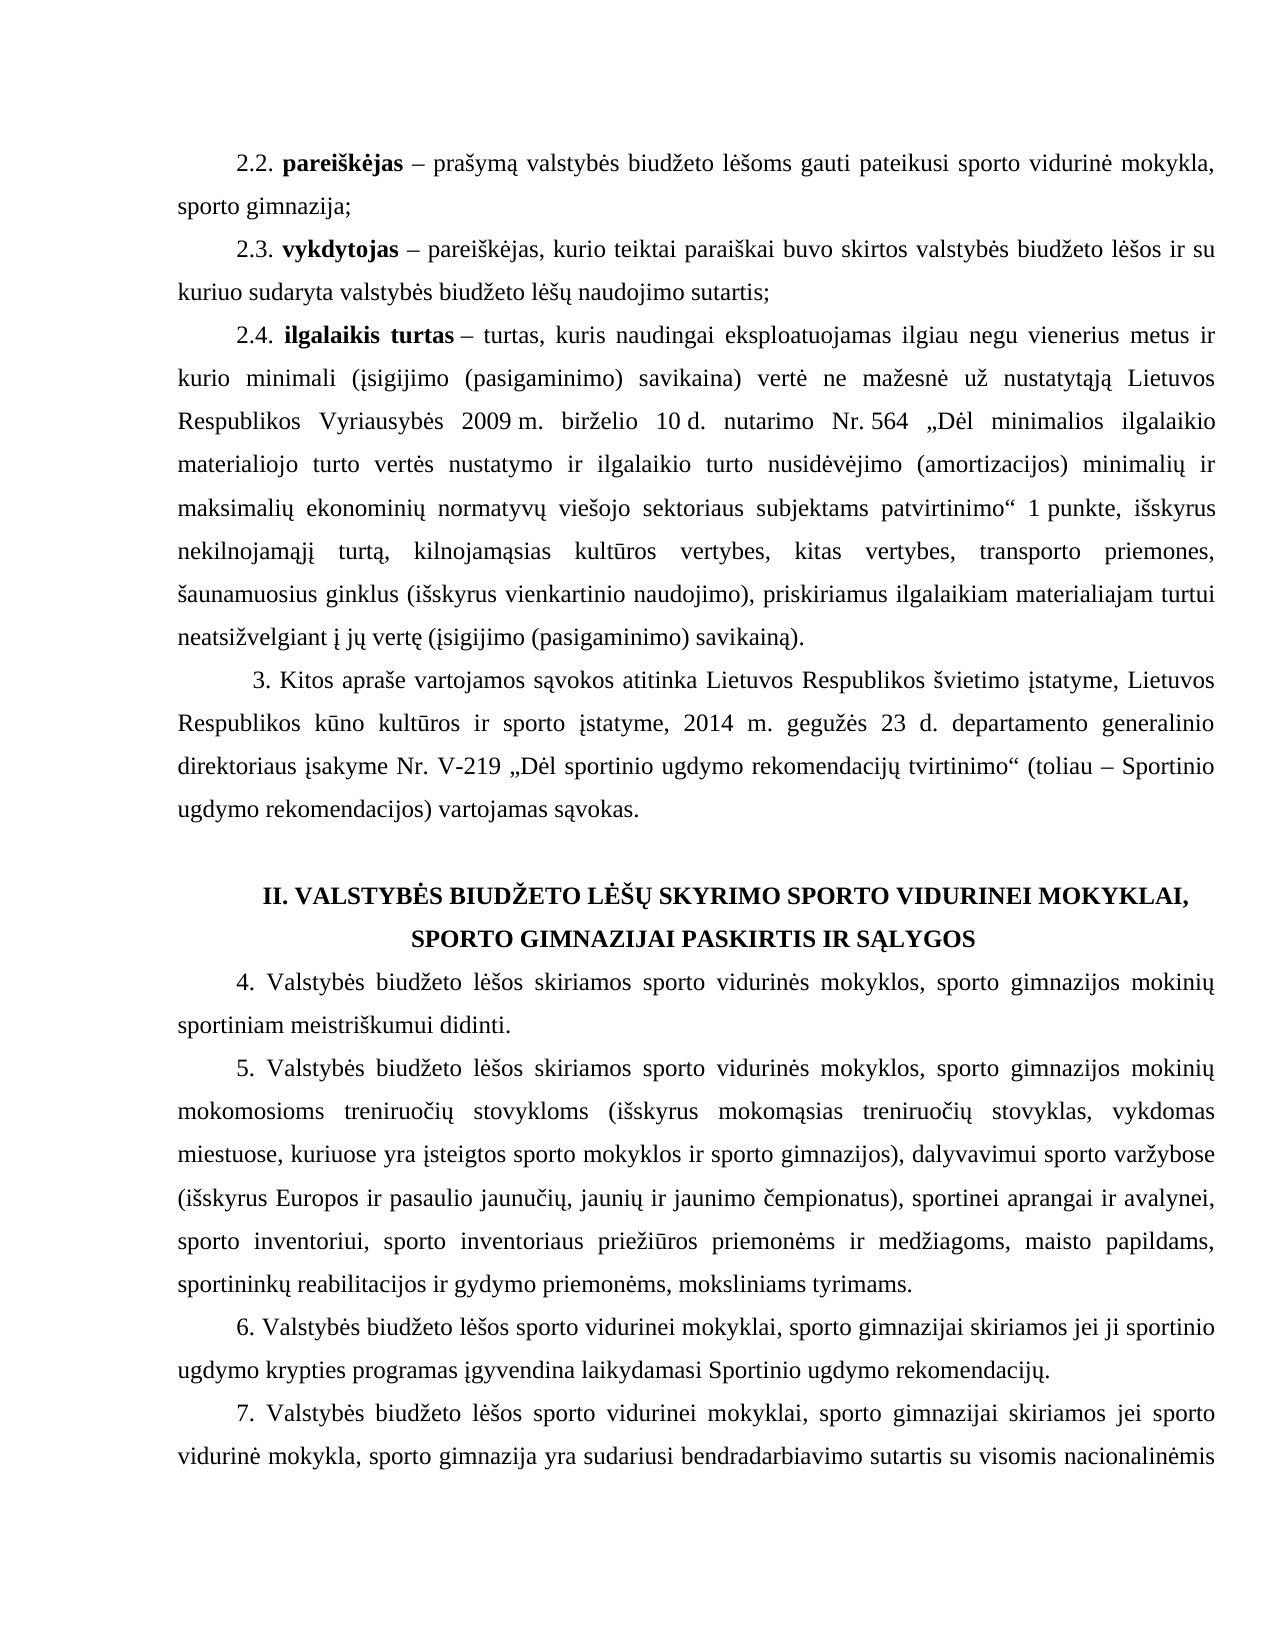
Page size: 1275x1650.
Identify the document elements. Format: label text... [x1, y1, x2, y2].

text 7. Valstybės biudžeto lėšos sporto vidurinei mokyklai, sporto gimnazijai skiriamos jei sporto vidurinė mokykla, sporto gimnazija yra sudariusi bendradarbiavimo sutartis su visomis nacionalinėmis [177, 1398, 1216, 1470]
text 6. Valstybės biudžeto lėšos sporto vidurinei mokyklai, sporto gimnazijai skiriamos jei ji sportinio ugdymo krypties programas įgyvendina laikydamasi Sportinio ugdymo rekomendacijų. [177, 1312, 1216, 1384]
text 2.3. vykdytojas – pareiškėjas, kurio teiktai paraiškai buvo skirtos valstybės biudžeto lėšos ir su kuriuo sudaryta valstybės biudžeto lėšų naudojimo sutartis; [177, 234, 1216, 306]
text II. VALSTYBĖS BIUDŽETO LĖŠŲ SKYRIMO SPORTO VIDURINEI MOKYKLAI, SPORTO GIMNAZIJAI PASKIRTIS IR SĄLYGOS [177, 881, 1216, 953]
text 5. Valstybės biudžeto lėšos skiriamos sporto vidurinės mokyklos, sporto gimnazijos mokinių mokomosioms treniruočių stovykloms (išskyrus mokomąsias treniruočių stovyklas, vykdomas miestuose, kuriuose yra įsteigtos sporto mokyklos ir sporto gimnazijos), dalyvavimui sporto varžybose (išskyrus Europos ir pasaulio jaunučių, jaunių ir jaunimo čempionatus), sportinei aprangai ir avalynei, sporto inventoriui, sporto inventoriaus priežiūros priemonėms ir medžiagoms, maisto papildams, sportininkų reabilitacijos ir gydymo priemonėms, moksliniams tyrimams. [177, 1053, 1216, 1298]
text 2.2. pareiškėjas – prašymą valstybės biudžeto lėšoms gauti pateikusi sporto vidurinė mokykla, sporto gimnazija; [177, 148, 1216, 219]
text 3. Kitos apraše vartojamos sąvokos atitinka Lietuvos Respublikos švietimo įstatyme, Lietuvos Respublikos kūno kultūros ir sporto įstatyme, 2014 m. gegužės 23 d. departamento generalinio direktoriaus įsakyme Nr. V-219 „Dėl sportinio ugdymo rekomendacijų tvirtinimo“ (toliau – Sportinio ugdymo rekomendacijos) vartojamas sąvokas. [177, 665, 1216, 823]
text 4. Valstybės biudžeto lėšos skiriamos sporto vidurinės mokyklos, sporto gimnazijos mokinių sportiniam meistriškumui didinti. [177, 967, 1216, 1039]
text 2.4. ilgalaikis turtas – turtas, kuris naudingai eksploatuojamas ilgiau negu vienerius metus ir kurio minimali (įsigijimo (pasigaminimo) savikaina) vertė ne mažesnė už nustatytąją Lietuvos Respublikos Vyriausybės 2009 m. birželio 10 d. nutarimo Nr. 564 „Dėl minimalios ilgalaikio materialiojo turto vertės nustatymo ir ilgalaikio turto nusidėvėjimo (amortizacijos) minimalių ir maksimalių ekonominių normatyvų viešojo sektoriaus subjektams patvirtinimo“ 1 punkte, išskyrus nekilnojamąjį turtą, kilnojamąsias kultūros vertybes, kitas vertybes, transporto priemones, šaunamuosius ginklus (išskyrus vienkartinio naudojimo), priskiriamus ilgalaikiam materialiajam turtui neatsižvelgiant į jų vertę (įsigijimo (pasigaminimo) savikainą). [177, 320, 1216, 651]
